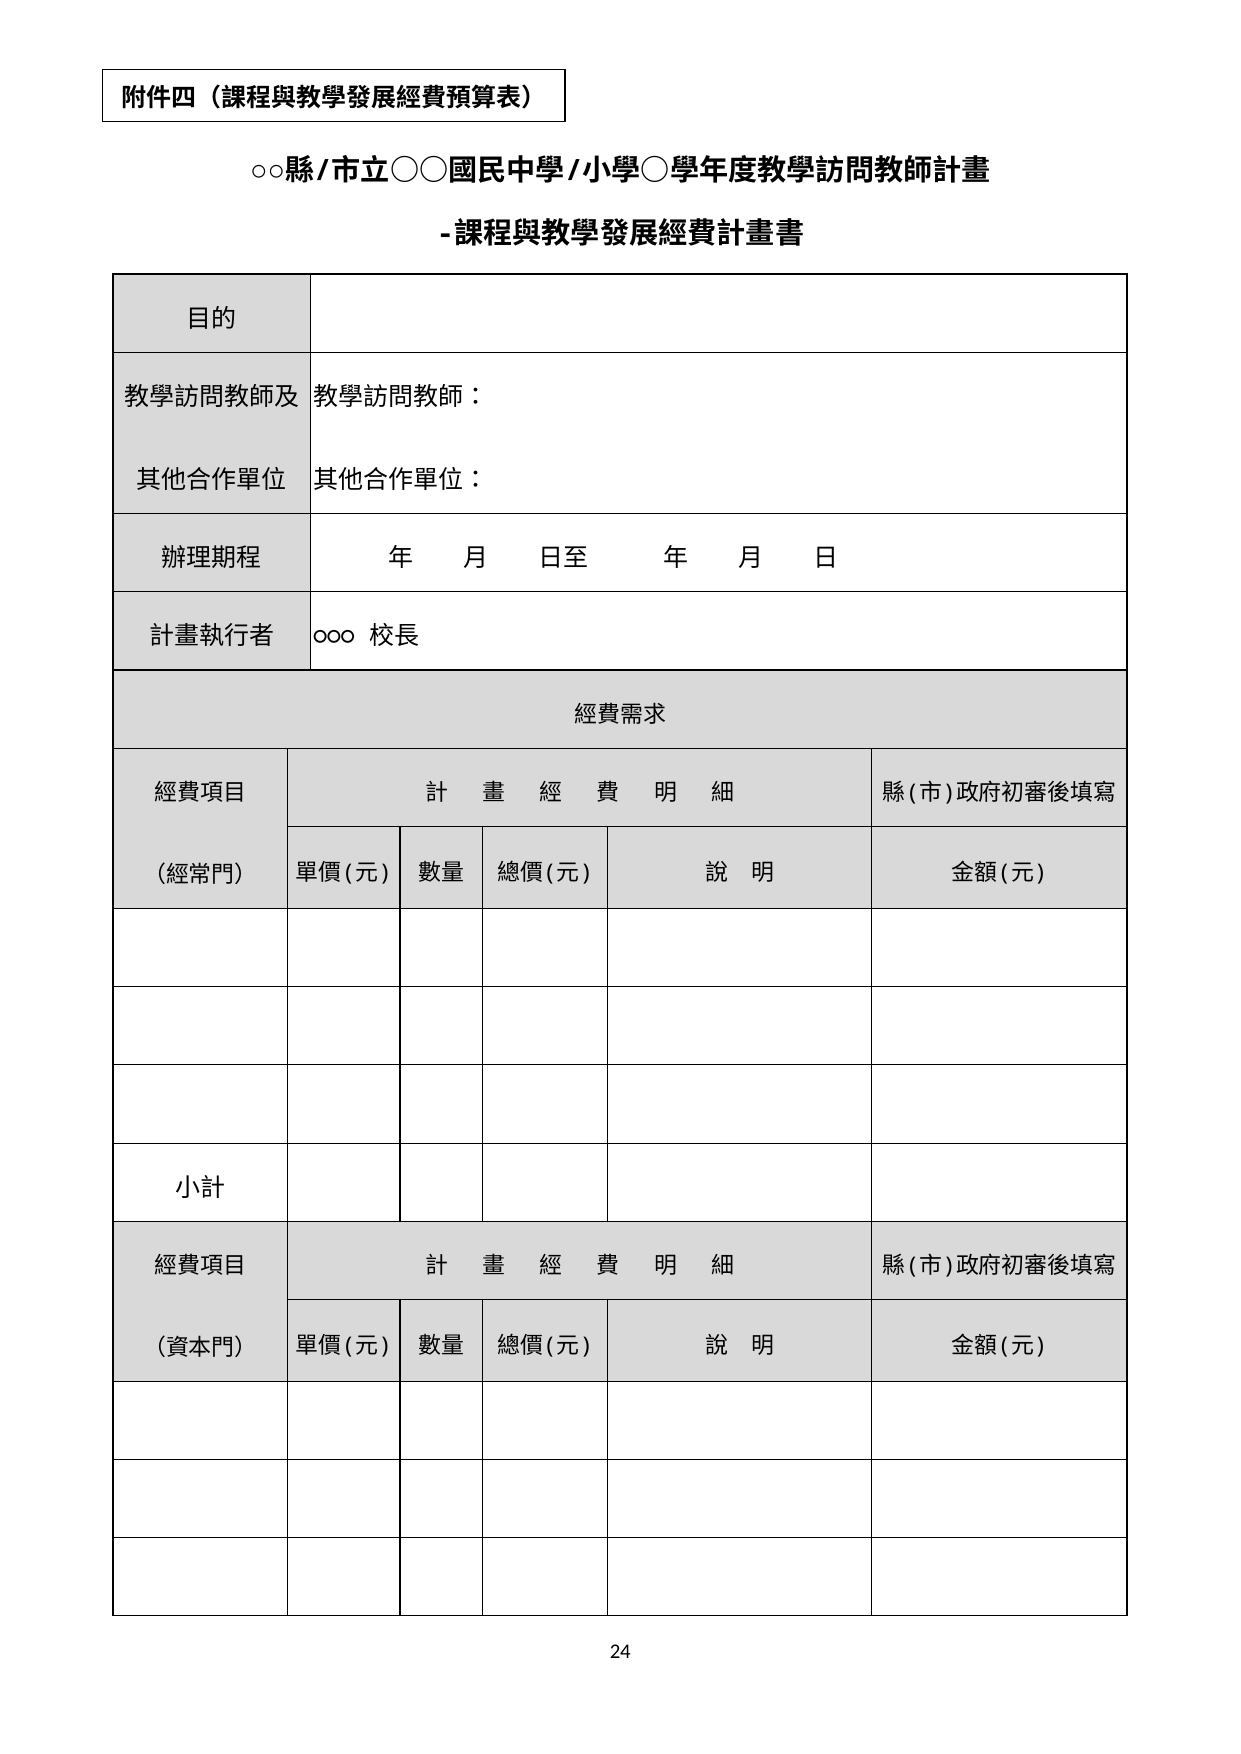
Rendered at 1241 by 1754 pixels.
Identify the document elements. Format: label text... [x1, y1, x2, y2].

table_cell [288, 1144, 399, 1221]
table_cell [608, 1382, 871, 1459]
table_cell [401, 1065, 482, 1142]
table_cell [114, 1382, 287, 1459]
table_cell [483, 1460, 607, 1537]
table_cell [483, 1382, 607, 1459]
table_cell 教學訪問教師： 其他合作單位： [311, 353, 1126, 513]
table_cell 總價(元) [483, 827, 607, 908]
table_cell [288, 1460, 399, 1537]
table_cell [114, 1065, 287, 1142]
table_cell 說 明 [608, 827, 871, 908]
table_cell 計畫執行者 [114, 592, 310, 669]
table_cell 經費需求 [114, 671, 1126, 748]
table_cell [872, 1065, 1126, 1142]
table_header 目的 [114, 275, 310, 352]
table_cell [114, 1460, 287, 1537]
text 附件四（課程與教學發展經費預算表） [118, 77, 549, 113]
table_cell 小計 [114, 1144, 287, 1221]
table_cell [401, 909, 482, 986]
table_cell 金額(元) [872, 827, 1126, 908]
table_cell [401, 1382, 482, 1459]
table_cell [288, 1382, 399, 1459]
table_cell [608, 1538, 871, 1615]
table_cell 金額(元) [872, 1300, 1126, 1381]
table_cell [872, 1460, 1126, 1537]
table_cell [872, 1144, 1126, 1221]
table_cell [288, 1538, 399, 1615]
table_cell [608, 909, 871, 986]
table_cell [401, 1144, 482, 1221]
table_cell [401, 1460, 482, 1537]
table_cell [401, 1538, 482, 1615]
table_header [311, 275, 1126, 352]
table_cell [288, 1065, 399, 1142]
table_cell [483, 1538, 607, 1615]
text -課程與教學發展經費計畫書 [148, 209, 1092, 252]
table_cell 年 月 日至 年 月 日 [311, 514, 1126, 591]
table_cell [114, 1538, 287, 1615]
table_cell 計 畫 經 費 明 細 [288, 1222, 871, 1299]
table_cell [872, 987, 1126, 1064]
table_cell 單價(元) [288, 827, 399, 908]
table_cell [401, 987, 482, 1064]
table_cell 總價(元) [483, 1300, 607, 1381]
table_cell 經費項目 （經常門） [114, 749, 287, 908]
table_cell [483, 909, 607, 986]
table_cell [483, 1065, 607, 1142]
text [103, 70, 564, 121]
table_cell [288, 909, 399, 986]
table_cell [872, 909, 1126, 986]
table_cell 計 畫 經 費 明 細 [288, 749, 871, 826]
text ○○縣/市立○○國民中學/小學○學年度教學訪問教師計畫 [148, 126, 1092, 188]
table_cell 縣(市)政府初審後填寫 [872, 749, 1126, 826]
table_cell 縣(市)政府初審後填寫 [872, 1222, 1126, 1299]
table_cell 辦理期程 [114, 514, 310, 591]
table_cell ○○○ 校長 [311, 592, 1126, 669]
table_cell 經費項目 （資本門） [114, 1222, 287, 1381]
table_cell 單價(元) [288, 1300, 399, 1381]
table_cell 數量 [401, 827, 482, 908]
table_cell [114, 987, 287, 1064]
table_cell [114, 909, 287, 986]
table_cell [483, 1144, 607, 1221]
table_cell [872, 1538, 1126, 1615]
table_cell [288, 987, 399, 1064]
table_cell [483, 987, 607, 1064]
table_cell [608, 1144, 871, 1221]
table_cell 數量 [401, 1300, 482, 1381]
table_cell 教學訪問教師及 其他合作單位 [114, 353, 310, 513]
table_cell [872, 1382, 1126, 1459]
table_cell 說 明 [608, 1300, 871, 1381]
table_cell [608, 1460, 871, 1537]
table_cell [608, 1065, 871, 1142]
table_cell [608, 987, 871, 1064]
